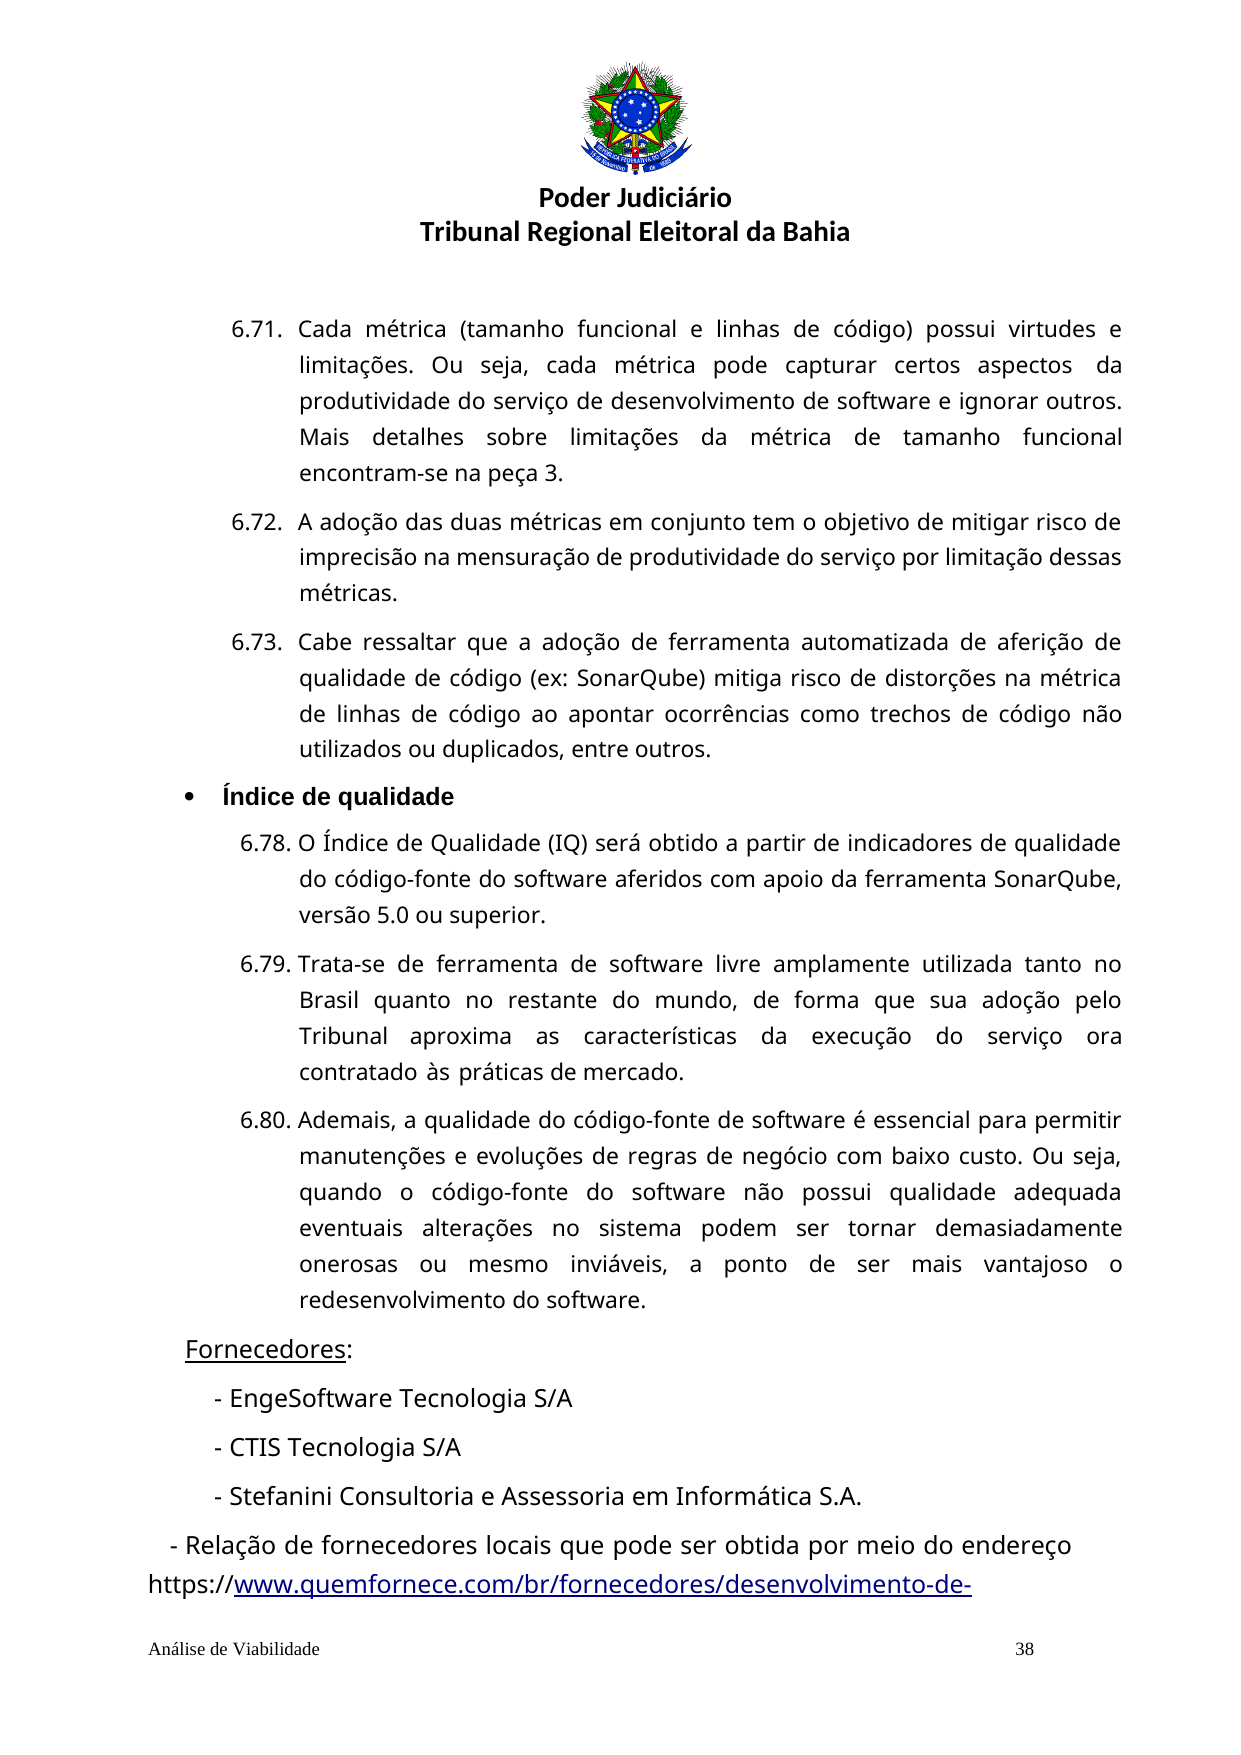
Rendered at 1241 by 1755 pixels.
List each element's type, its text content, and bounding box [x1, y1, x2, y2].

list Cabe ressaltar que a adoção de ferramenta automatizada de aferição de qualidade de código (ex: SonarQube) mitiga risco de distorções na métrica de linhas de código ao apontar ocorrências como trechos de código não utilizados ou duplicados, entre outros. [231, 626, 1123, 765]
list Índice de qualidade [185, 782, 1191, 811]
list CTIS Tecnologia S/A [214, 1430, 1191, 1464]
list O Índice de Qualidade (IQ) será obtido a partir de indicadores de qualidade do código-fonte do software aferidos com apoio da ferramenta SonarQube, versão 5.0 ou superior. [240, 827, 1123, 931]
list Relação de fornecedores locais que pode ser obtida por meio do endereço https://www.quemfornece.com/br/fornecedores/desenvolvimento-de- [132, 1527, 1123, 1601]
list A adoção das duas métricas em conjunto tem o objetivo de mitigar risco de imprecisão na mensuração de produtividade do serviço por limitação dessas métricas. [231, 505, 1123, 608]
list EngeSoftware Tecnologia S/A [214, 1381, 1191, 1415]
list Trata-se de ferramenta de software livre amplamente utilizada tanto no Brasil quanto no restante do mundo, de forma que sua adoção pelo Tribunal aproxima as características da execução do serviço ora contratado às práticas de mercado. [240, 948, 1123, 1087]
list Ademais, a qualidade do código-fonte de software é essencial para permitir manutenções e evoluções de regras de negócio com baixo custo. Ou seja, quando o código-fonte do software não possui qualidade adequada eventuais alterações no sistema podem ser tornar demasiadamente onerosas ou mesmo inviáveis, a ponto de ser mais vantajoso o redesenvolvimento do software. [240, 1104, 1123, 1315]
text Fornecedores: [185, 1332, 1191, 1366]
list Cada métrica (tamanho funcional e linhas de código) possui virtudes e limitações. Ou seja, cada métrica pode capturar certos aspectos da produtividade do serviço de desenvolvimento de software e ignorar outros. Mais detalhes sobre limitações da métrica de tamanho funcional encontram-se na peça 3. [231, 313, 1123, 488]
list Stefanini Consultoria e Assessoria em Informática S.A. [214, 1478, 1191, 1512]
